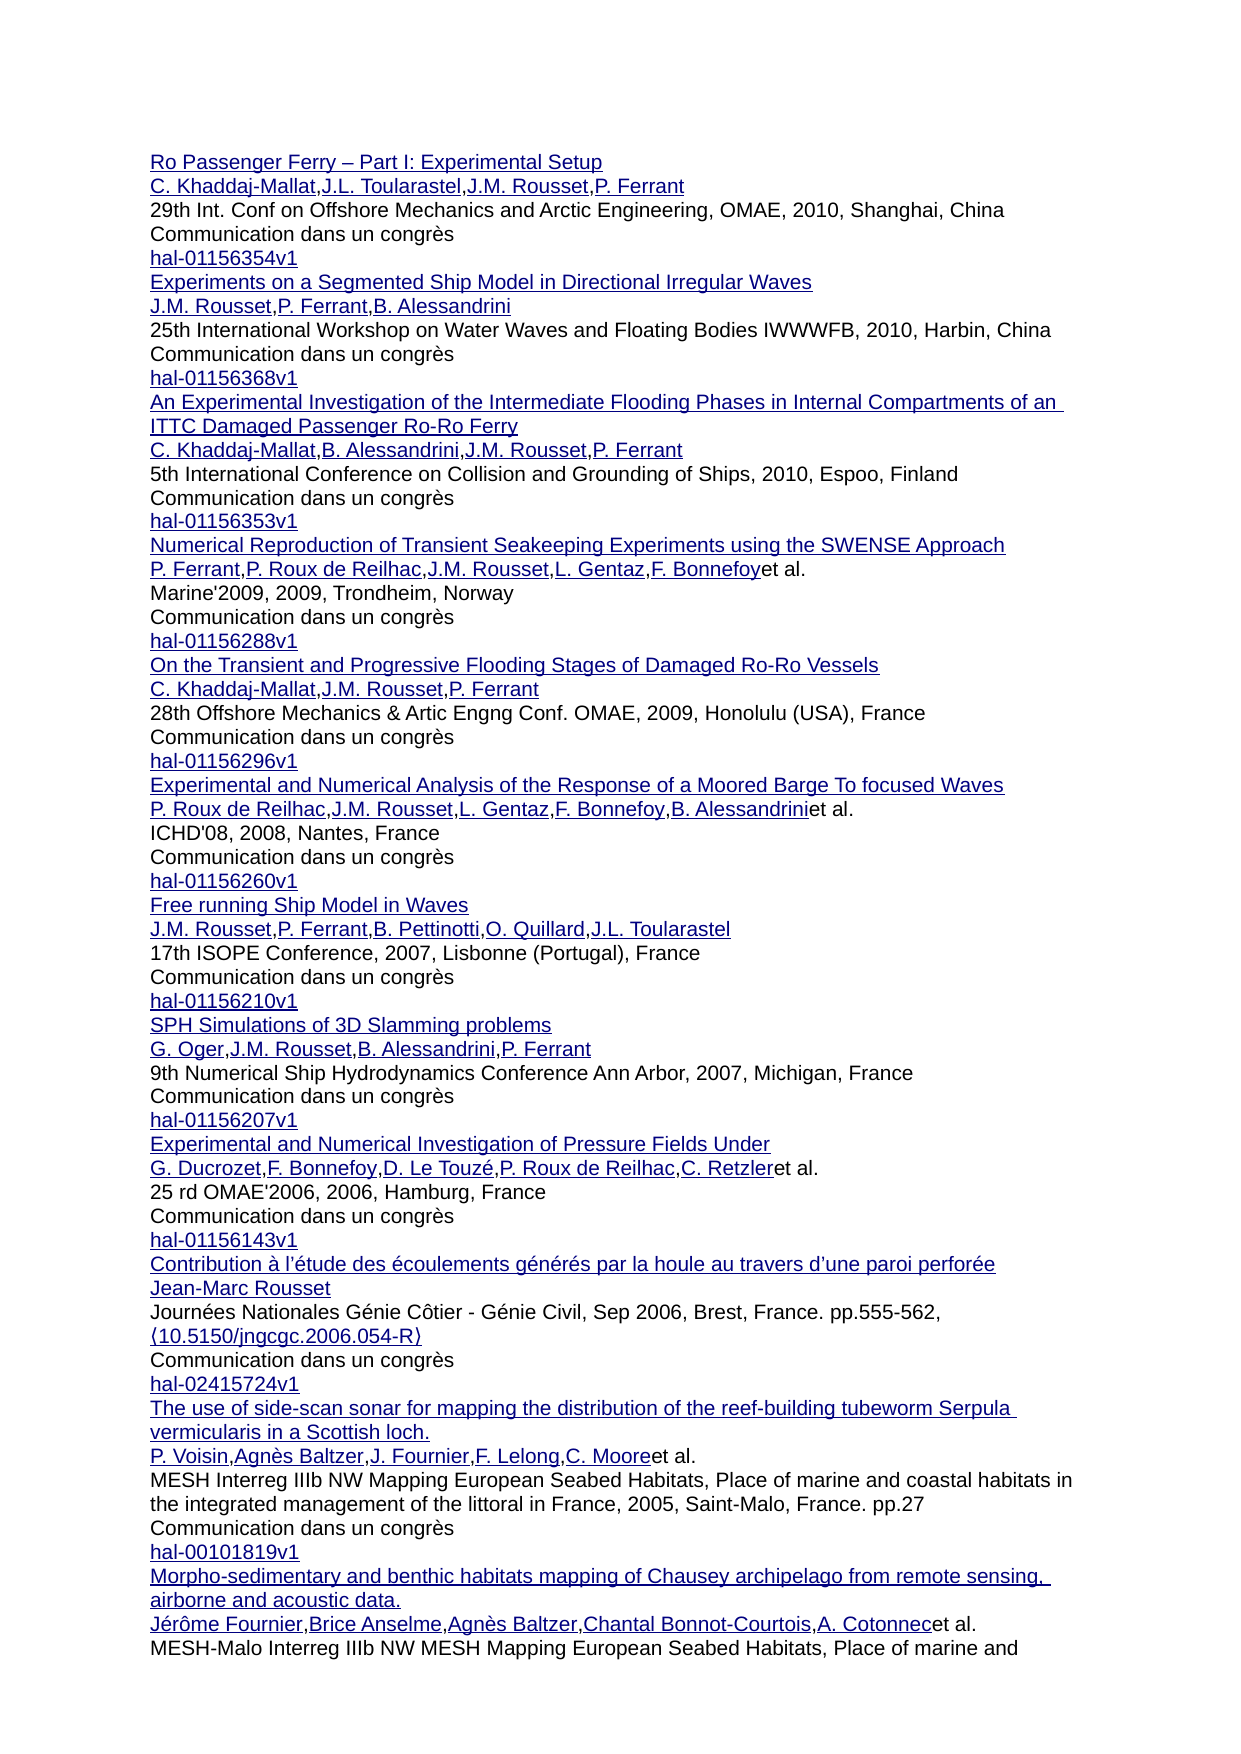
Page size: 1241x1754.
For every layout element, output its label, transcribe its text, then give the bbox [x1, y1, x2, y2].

table_cell Experimental and Numerical Analysis of the Response of a Moored Barge To focused Waves P. Roux de Reilhac,J.M. Rousset,L. Gentaz,F. Bonnefoy,B. Alessandriniet al. ICHD'08, 2008, Nantes, France Communication dans un congrès hal-01156260v1 [150, 773, 1090, 893]
table_cell Experiments on a Segmented Ship Model in Directional Irregular Waves J.M. Rousset,P. Ferrant,B. Alessandrini 25th International Workshop on Water Waves and Floating Bodies IWWWFB, 2010, Harbin, China Communication dans un congrès hal-01156368v1 [150, 270, 1090, 389]
table_cell Ro Passenger Ferry – Part I: Experimental Setup C. Khaddaj-Mallat,J.L. Toularastel,J.M. Rousset,P. Ferrant 29th Int. Conf on Offshore Mechanics and Arctic Engineering, OMAE, 2010, Shanghai, China Communication dans un congrès hal-01156354v1 [150, 150, 1090, 270]
table_cell The use of side-scan sonar for mapping the distribution of the reef-building tubeworm Serpula vermicularis in a Scottish loch. P. Voisin,Agnès Baltzer,J. Fournier,F. Lelong,C. Mooreet al. MESH Interreg IIIb NW Mapping European Seabed Habitats, Place of marine and coastal habitats in the integrated management of the littoral in France, 2005, Saint-Malo, France. pp.27 Communication dans un congrès hal-00101819v1 [150, 1396, 1090, 1563]
table_cell Contribution à l’étude des écoulements générés par la houle au travers d’une paroi perforée Jean-Marc Rousset Journées Nationales Génie Côtier - Génie Civil, Sep 2006, Brest, France. pp.555-562, ⟨10.5150/jngcgc.2006.054-R⟩ Communication dans un congrès hal-02415724v1 [150, 1252, 1090, 1396]
table_cell An Experimental Investigation of the Intermediate Flooding Phases in Internal Compartments of an ITTC Damaged Passenger Ro-Ro Ferry C. Khaddaj-Mallat,B. Alessandrini,J.M. Rousset,P. Ferrant 5th International Conference on Collision and Grounding of Ships, 2010, Espoo, Finland Communication dans un congrès hal-01156353v1 [150, 390, 1090, 533]
table_cell Morpho-sedimentary and benthic habitats mapping of Chausey archipelago from remote sensing, airborne and acoustic data. Jérôme Fournier,Brice Anselme,Agnès Baltzer,Chantal Bonnot-Courtois,A. Cotonnecet al. MESH-Malo Interreg IIIb NW MESH Mapping European Seabed Habitats, Place of marine and [150, 1564, 1090, 1659]
table_cell Numerical Reproduction of Transient Seakeeping Experiments using the SWENSE Approach P. Ferrant,P. Roux de Reilhac,J.M. Rousset,L. Gentaz,F. Bonnefoyet al. Marine'2009, 2009, Trondheim, Norway Communication dans un congrès hal-01156288v1 [150, 533, 1090, 653]
table_cell SPH Simulations of 3D Slamming problems G. Oger,J.M. Rousset,B. Alessandrini,P. Ferrant 9th Numerical Ship Hydrodynamics Conference Ann Arbor, 2007, Michigan, France Communication dans un congrès hal-01156207v1 [150, 1013, 1090, 1132]
table_cell Free running Ship Model in Waves J.M. Rousset,P. Ferrant,B. Pettinotti,O. Quillard,J.L. Toularastel 17th ISOPE Conference, 2007, Lisbonne (Portugal), France Communication dans un congrès hal-01156210v1 [150, 893, 1090, 1012]
table_cell Experimental and Numerical Investigation of Pressure Fields Under G. Ducrozet,F. Bonnefoy,D. Le Touzé,P. Roux de Reilhac,C. Retzleret al. 25 rd OMAE'2006, 2006, Hamburg, France Communication dans un congrès hal-01156143v1 [150, 1132, 1090, 1252]
table_cell On the Transient and Progressive Flooding Stages of Damaged Ro-Ro Vessels C. Khaddaj-Mallat,J.M. Rousset,P. Ferrant 28th Offshore Mechanics & Artic Engng Conf. OMAE, 2009, Honolulu (USA), France Communication dans un congrès hal-01156296v1 [150, 653, 1090, 773]
